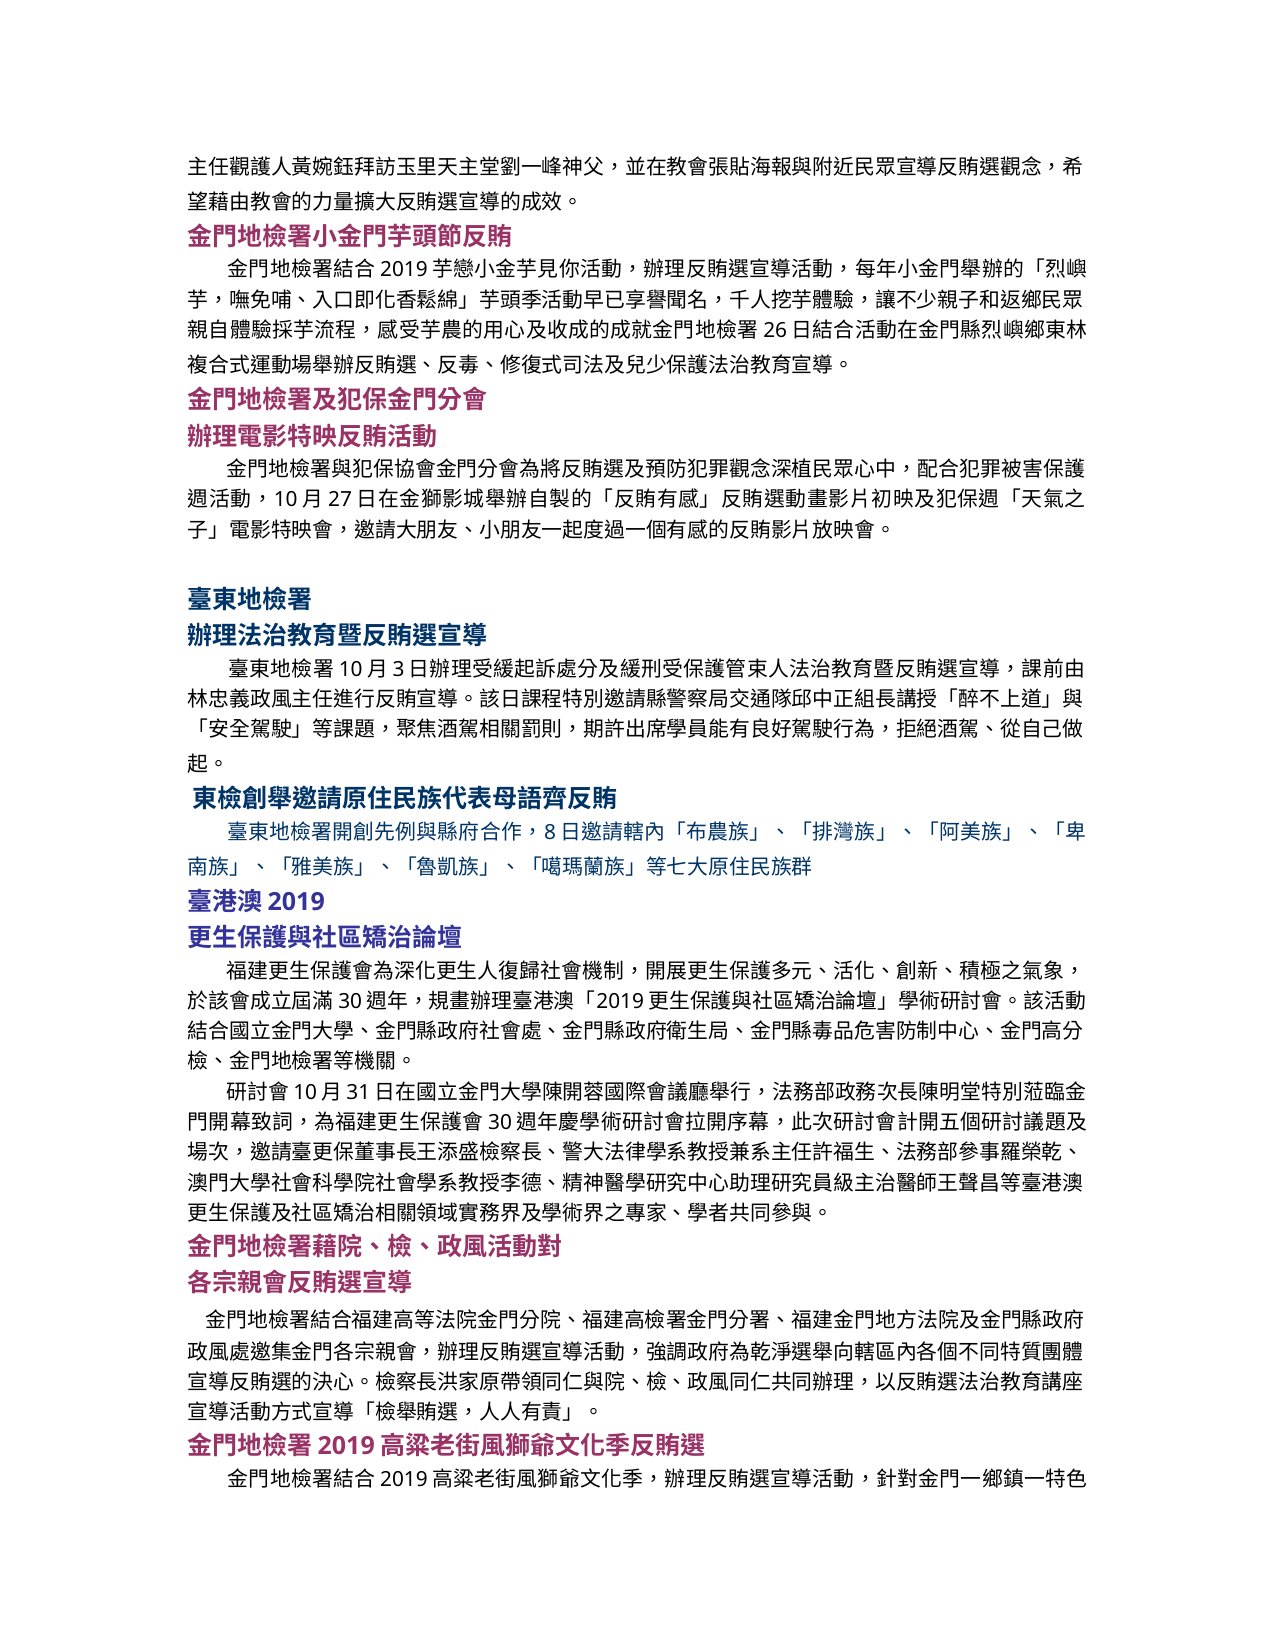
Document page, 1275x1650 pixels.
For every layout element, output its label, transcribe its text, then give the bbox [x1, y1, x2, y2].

text 金門地檢署小金門芋頭節反賄 [187, 216, 1087, 253]
text 研討會10月31日在國立金門大學陳開蓉國際會議廳舉行，法務部政務次長陳明堂特別蒞臨金門開幕致詞，為福建更生保護會30週年慶學術研討會拉開序幕，此次研討會計開五個研討議題及場次，邀請臺更保董事長王添盛檢察長、警大法律學系教授兼系主任許福生、法務部參事羅榮乾、澳門大學社會科學院社會學系教授李德、精神醫學研究中心助理研究員級主治醫師王聲昌等臺港澳更生保護及社區矯治相關領域實務界及學術界之專家、學者共同參與。 [187, 1075, 1087, 1226]
text 主任觀護人黃婉鈺拜訪玉里天主堂劉一峰神父，並在教會張貼海報與附近民眾宣導反賄選觀念，希望藉由教會的力量擴大反賄選宣導的成效。 [187, 150, 1087, 216]
text 金門地檢署2019高粱老街風獅爺文化季反賄選 [187, 1426, 1087, 1462]
text 臺東地檢署 [187, 579, 1087, 616]
text 金門地檢署藉院、檢、政風活動對 [187, 1226, 1087, 1262]
text 辦理法治教育暨反賄選宣導 [187, 616, 1087, 652]
text 金門地檢署結合福建高等法院金門分院、福建高檢署金門分署、福建金門地方法院及金門縣政府政風處邀集金門各宗親會，辦理反賄選宣導活動，強調政府為乾淨選舉向轄區內各個不同特質團體宣導反賄選的決心。檢察長洪家原帶領同仁與院、檢、政風同仁共同辦理，以反賄選法治教育講座宣導活動方式宣導「檢舉賄選，人人有責」。 [187, 1299, 1087, 1426]
text 金門地檢署及犯保金門分會 [187, 380, 1087, 416]
text 東檢創舉邀請原住民族代表母語齊反賄 [187, 779, 1087, 815]
text 金門地檢署結合2019高粱老街風獅爺文化季，辦理反賄選宣導活動，針對金門一鄉鎮一特色中的金沙鎮特色產業年度盛事，強調該署為乾淨選舉向轄區內各個不同特色產業宣導反賄選之決心。 [187, 1462, 1087, 1492]
text 各宗親會反賄選宣導 [187, 1262, 1087, 1299]
text 更生保護與社區矯治論壇 [187, 918, 1087, 954]
text 臺港澳2019 [187, 882, 1087, 918]
text 金門地檢署結合2019芋戀小金芋見你活動，辦理反賄選宣導活動，每年小金門舉辦的「烈嶼芋，嘸免哺、入口即化香鬆綿」芋頭季活動早已享譽聞名，千人挖芋體驗，讓不少親子和返鄉民眾親自體驗採芋流程，感受芋農的用心及收成的成就金門地檢署26日結合活動在金門縣烈嶼鄉東林複合式運動場舉辦反賄選、反毒、修復式司法及兒少保護法治教育宣導。 [187, 253, 1087, 380]
text 福建更生保護會為深化更生人復歸社會機制，開展更生保護多元、活化、創新、積極之氣象，於該會成立屆滿30週年，規畫辦理臺港澳「2019更生保護與社區矯治論壇」學術研討會。該活動結合國立金門大學、金門縣政府社會處、金門縣政府衛生局、金門縣毒品危害防制中心、金門高分檢、金門地檢署等機關。 [187, 954, 1087, 1075]
text 臺東地檢署10月3日辦理受緩起訴處分及緩刑受保護管束人法治教育暨反賄選宣導，課前由林忠義政風主任進行反賄宣導。該日課程特別邀請縣警察局交通隊邱中正組長講授「醉不上道」與「安全駕駛」等課題，聚焦酒駕相關罰則，期許出席學員能有良好駕駛行為，拒絕酒駕、從自己做起。 [187, 652, 1087, 779]
text 辦理電影特映反賄活動 [187, 416, 1087, 452]
text 金門地檢署與犯保協會金門分會為將反賄選及預防犯罪觀念深植民眾心中，配合犯罪被害保護週活動，10月27日在金獅影城舉辦自製的「反賄有感」反賄選動畫影片初映及犯保週「天氣之子」電影特映會，邀請大朋友、小朋友一起度過一個有感的反賄影片放映會。 [187, 452, 1087, 543]
text 臺東地檢署開創先例與縣府合作，8日邀請轄內「布農族」、「排灣族」、「阿美族」、「卑南族」、「雅美族」、「魯凱族」、「噶瑪蘭族」等七大原住民族群 [187, 815, 1087, 882]
